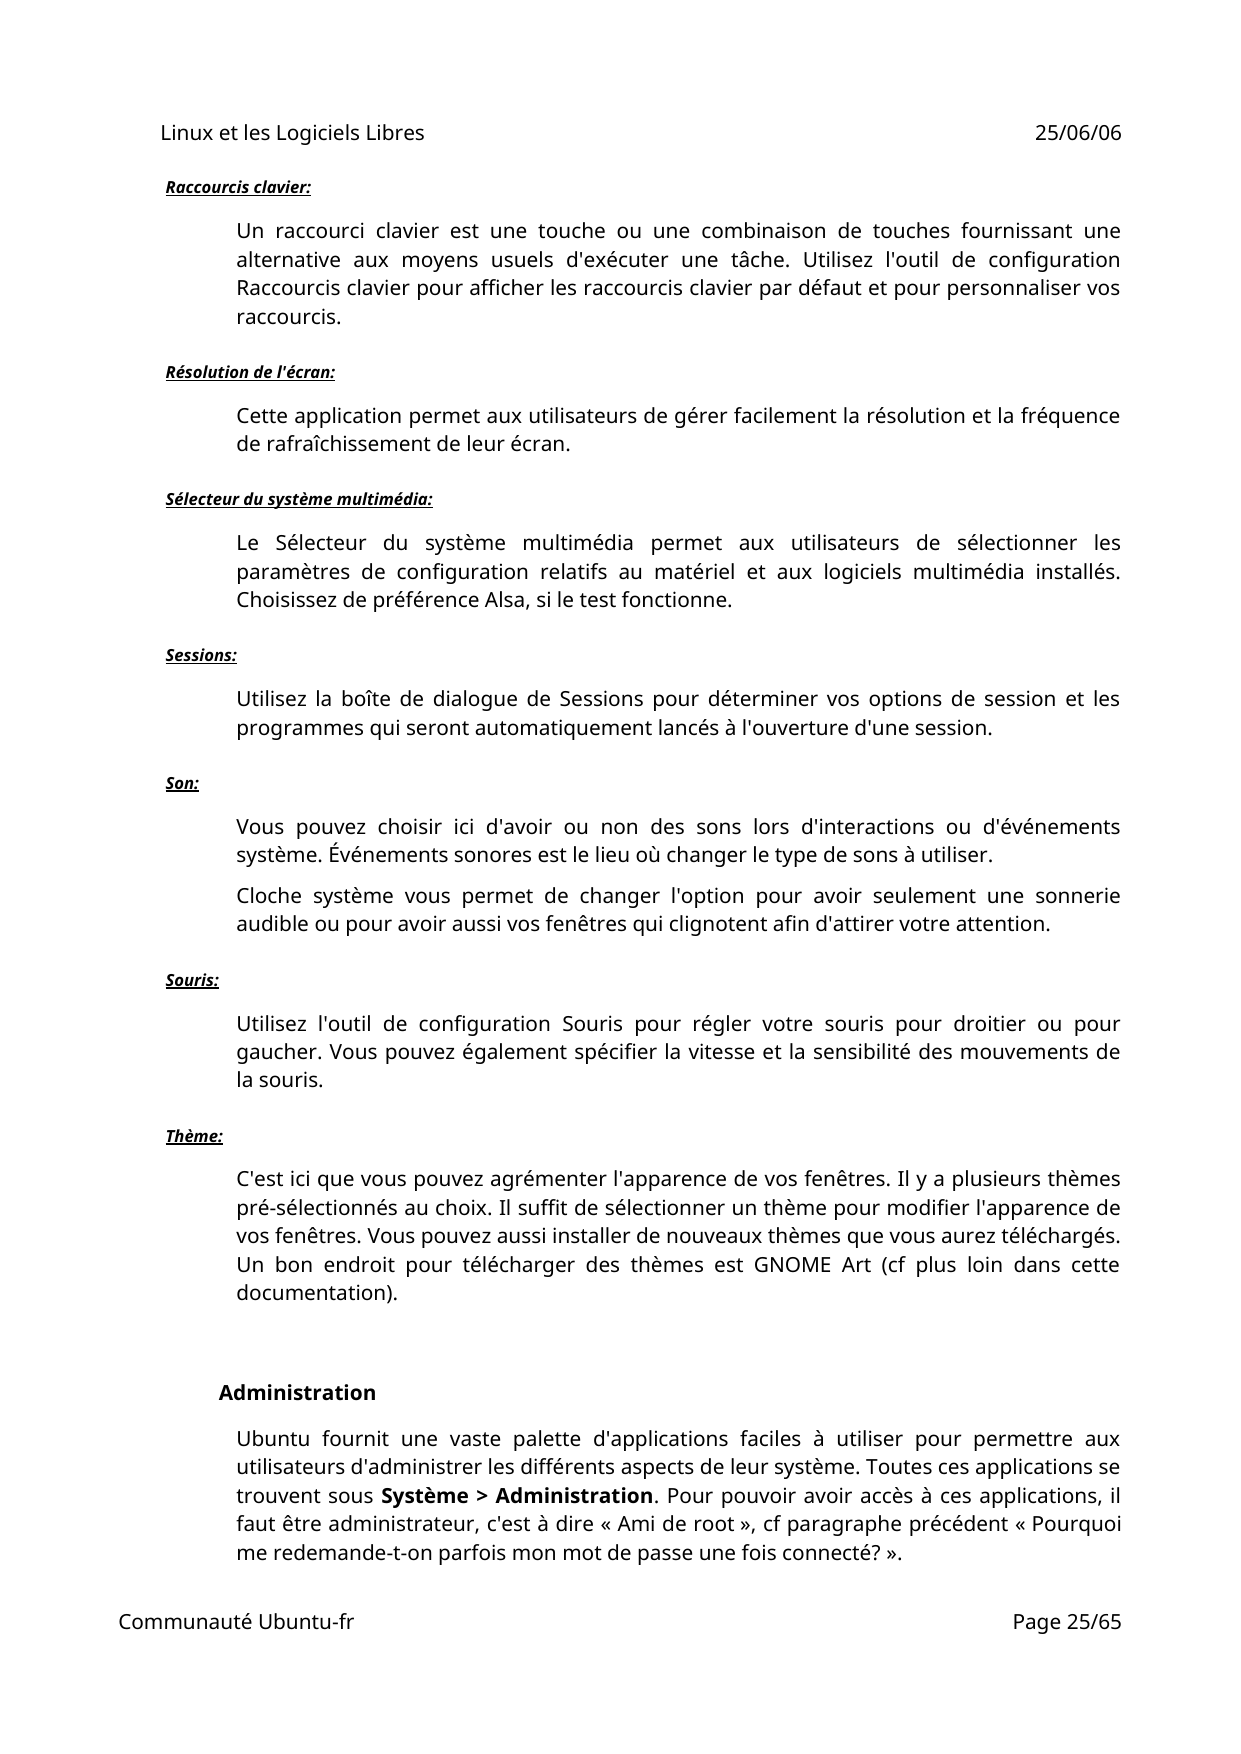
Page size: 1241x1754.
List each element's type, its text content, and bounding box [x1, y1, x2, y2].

text Cette application permet aux utilisateurs de gérer facilement la résolution et la fréquence de rafraîchissement de leur écran. [236, 401, 1122, 458]
subtitle Sessions: [165, 644, 1122, 667]
text C'est ici que vous pouvez agrémenter l'apparence de vos fenêtres. Il y a plusieurs thèmes pré-sélectionnés au choix. Il suffit de sélectionner un thème pour modifier l'apparence de vos fenêtres. Vous pouvez aussi installer de nouveaux thèmes que vous aurez téléchargés. Un bon endroit pour télécharger des thèmes est GNOME Art (cf plus loin dans cette documentation). [236, 1164, 1122, 1307]
text Vous pouvez choisir ici d'avoir ou non des sons lors d'interactions ou d'événements système. Événements sonores est le lieu où changer le type de sons à utiliser. [236, 812, 1122, 869]
text Le Sélecteur du système multimédia permet aux utilisateurs de sélectionner les paramètres de configuration relatifs au matériel et aux logiciels multimédia installés. Choisissez de préférence Alsa, si le test fonctionne. [236, 528, 1122, 614]
subtitle Souris: [165, 968, 1122, 991]
list Administration [201, 1378, 1122, 1406]
subtitle Thème: [165, 1124, 1122, 1147]
subtitle Sélecteur du système multimédia: [165, 488, 1122, 511]
text Un raccourci clavier est une touche ou une combinaison de touches fournissant une alternative aux moyens usuels d'exécuter une tâche. Utilisez l'outil de configuration Raccourcis clavier pour afficher les raccourcis clavier par défaut et pour personnaliser vos raccourcis. [236, 216, 1122, 330]
subtitle Raccourcis clavier: [165, 176, 1122, 199]
text Cloche système vous permet de changer l'option pour avoir seulement une sonnerie audible ou pour avoir aussi vos fenêtres qui clignotent afin d'attirer votre attention. [236, 881, 1122, 938]
subtitle Son: [165, 771, 1122, 794]
text Utilisez l'outil de configuration Souris pour régler votre souris pour droitier ou pour gaucher. Vous pouvez également spécifier la vitesse et la sensibilité des mouvements de la souris. [236, 1009, 1122, 1094]
subtitle Résolution de l'écran: [165, 360, 1122, 383]
text Ubuntu fournit une vaste palette d'applications faciles à utiliser pour permettre aux utilisateurs d'administrer les différents aspects de leur système. Toutes ces applications se trouvent sous Système > Administration. Pour pouvoir avoir accès à ces applications, il faut être administrateur, c'est à dire « Ami de root », cf paragraphe précédent « Pourquoi me redemande-t-on parfois mon mot de passe une fois connecté? ». [236, 1424, 1122, 1566]
text Utilisez la boîte de dialogue de Sessions pour déterminer vos options de session et les programmes qui seront automatiquement lancés à l'ouverture d'une session. [236, 684, 1122, 741]
